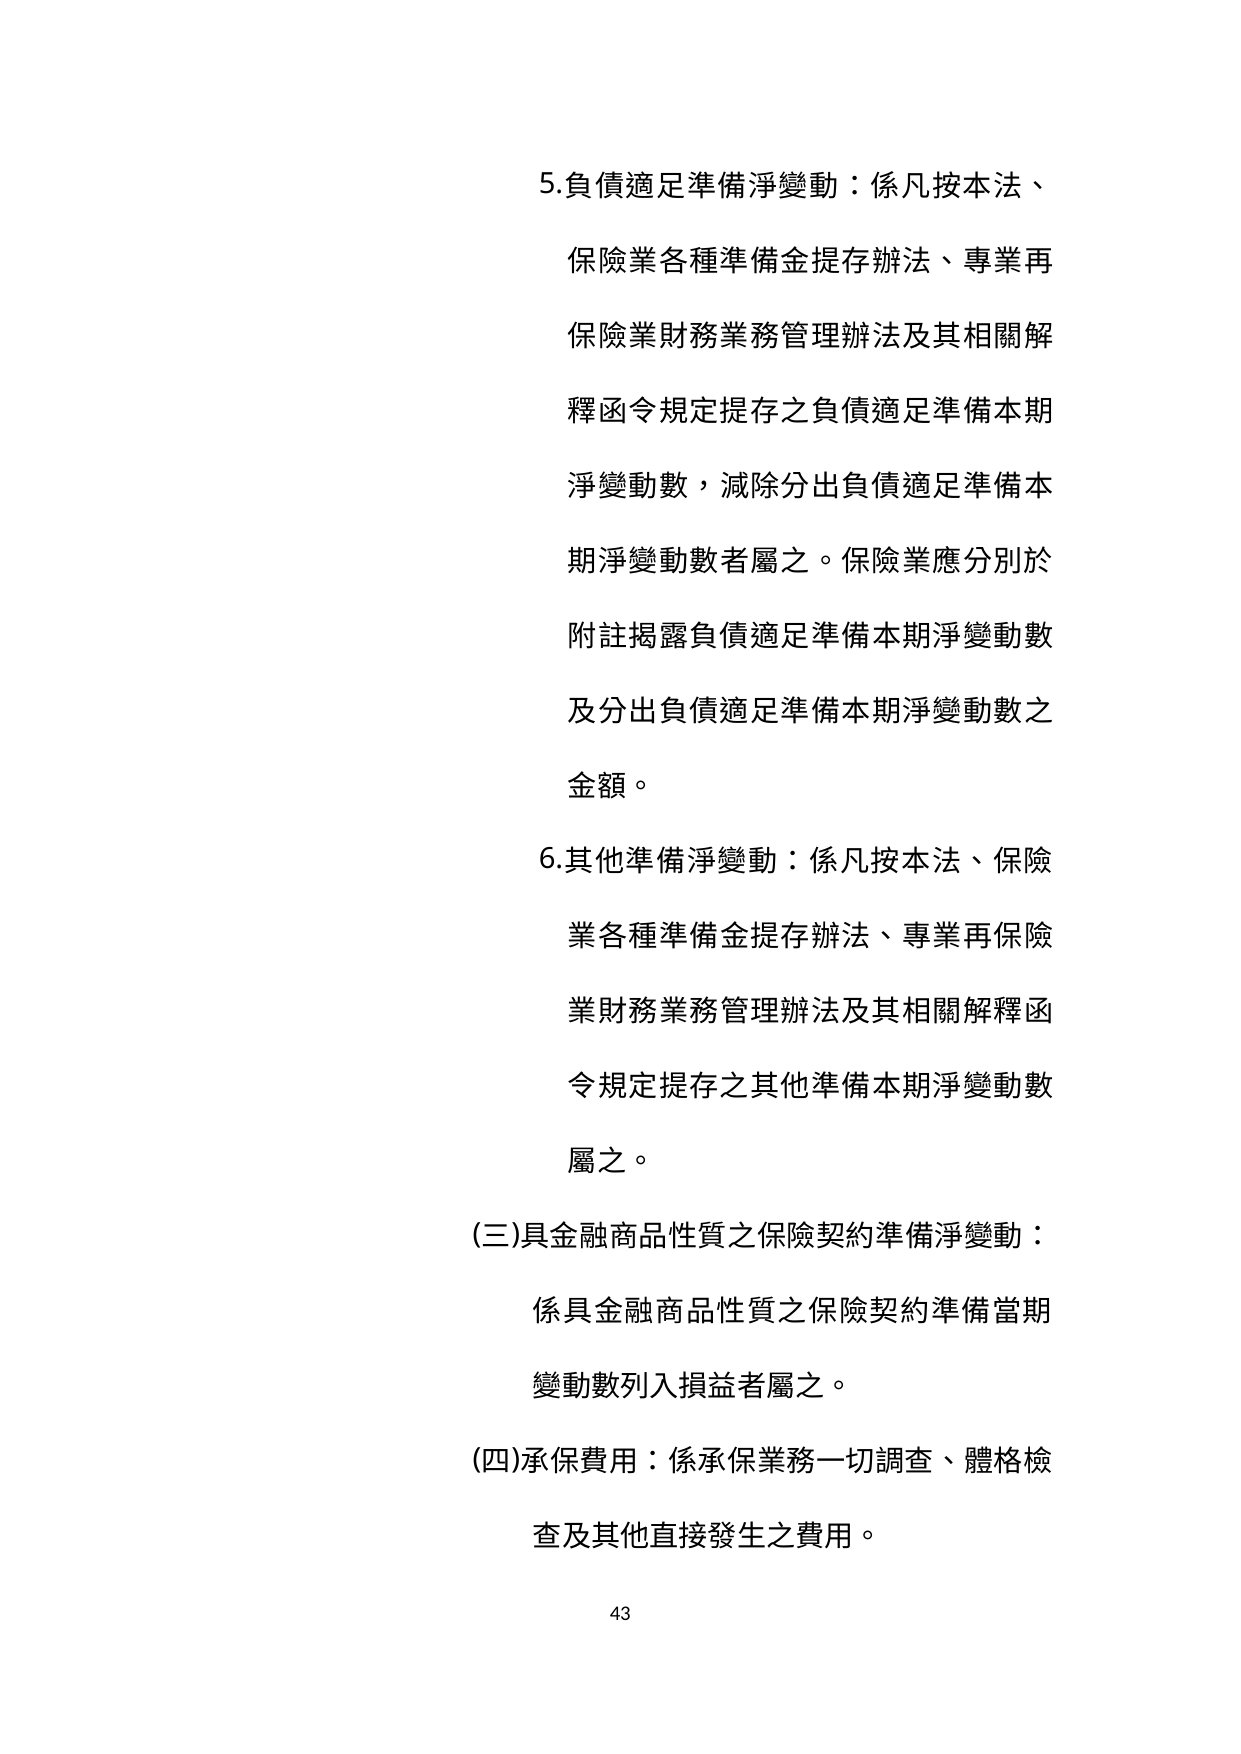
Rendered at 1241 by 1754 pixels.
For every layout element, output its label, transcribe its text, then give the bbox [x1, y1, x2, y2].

text (四)承保費用：係承保業務一切調查、體格檢查及其他直接發生之費用。 [472, 1437, 1053, 1587]
text (三)具金融商品性質之保險契約準備淨變動：係具金融商品性質之保險契約準備當期變動數列入損益者屬之。 [472, 1212, 1053, 1437]
text 5.負債適足準備淨變動：係凡按本法、保險業各種準備金提存辦法、專業再保險業財務業務管理辦法及其相關解釋函令規定提存之負債適足準備本期淨變動數，減除分出負債適足準備本期淨變動數者屬之。保險業應分別於附註揭露負債適足準備本期淨變動數及分出負債適足準備本期淨變動數之金額。 [538, 162, 1053, 837]
text 6.其他準備淨變動：係凡按本法、保險業各種準備金提存辦法、專業再保險業財務業務管理辦法及其相關解釋函令規定提存之其他準備本期淨變動數屬之。 [538, 837, 1053, 1212]
